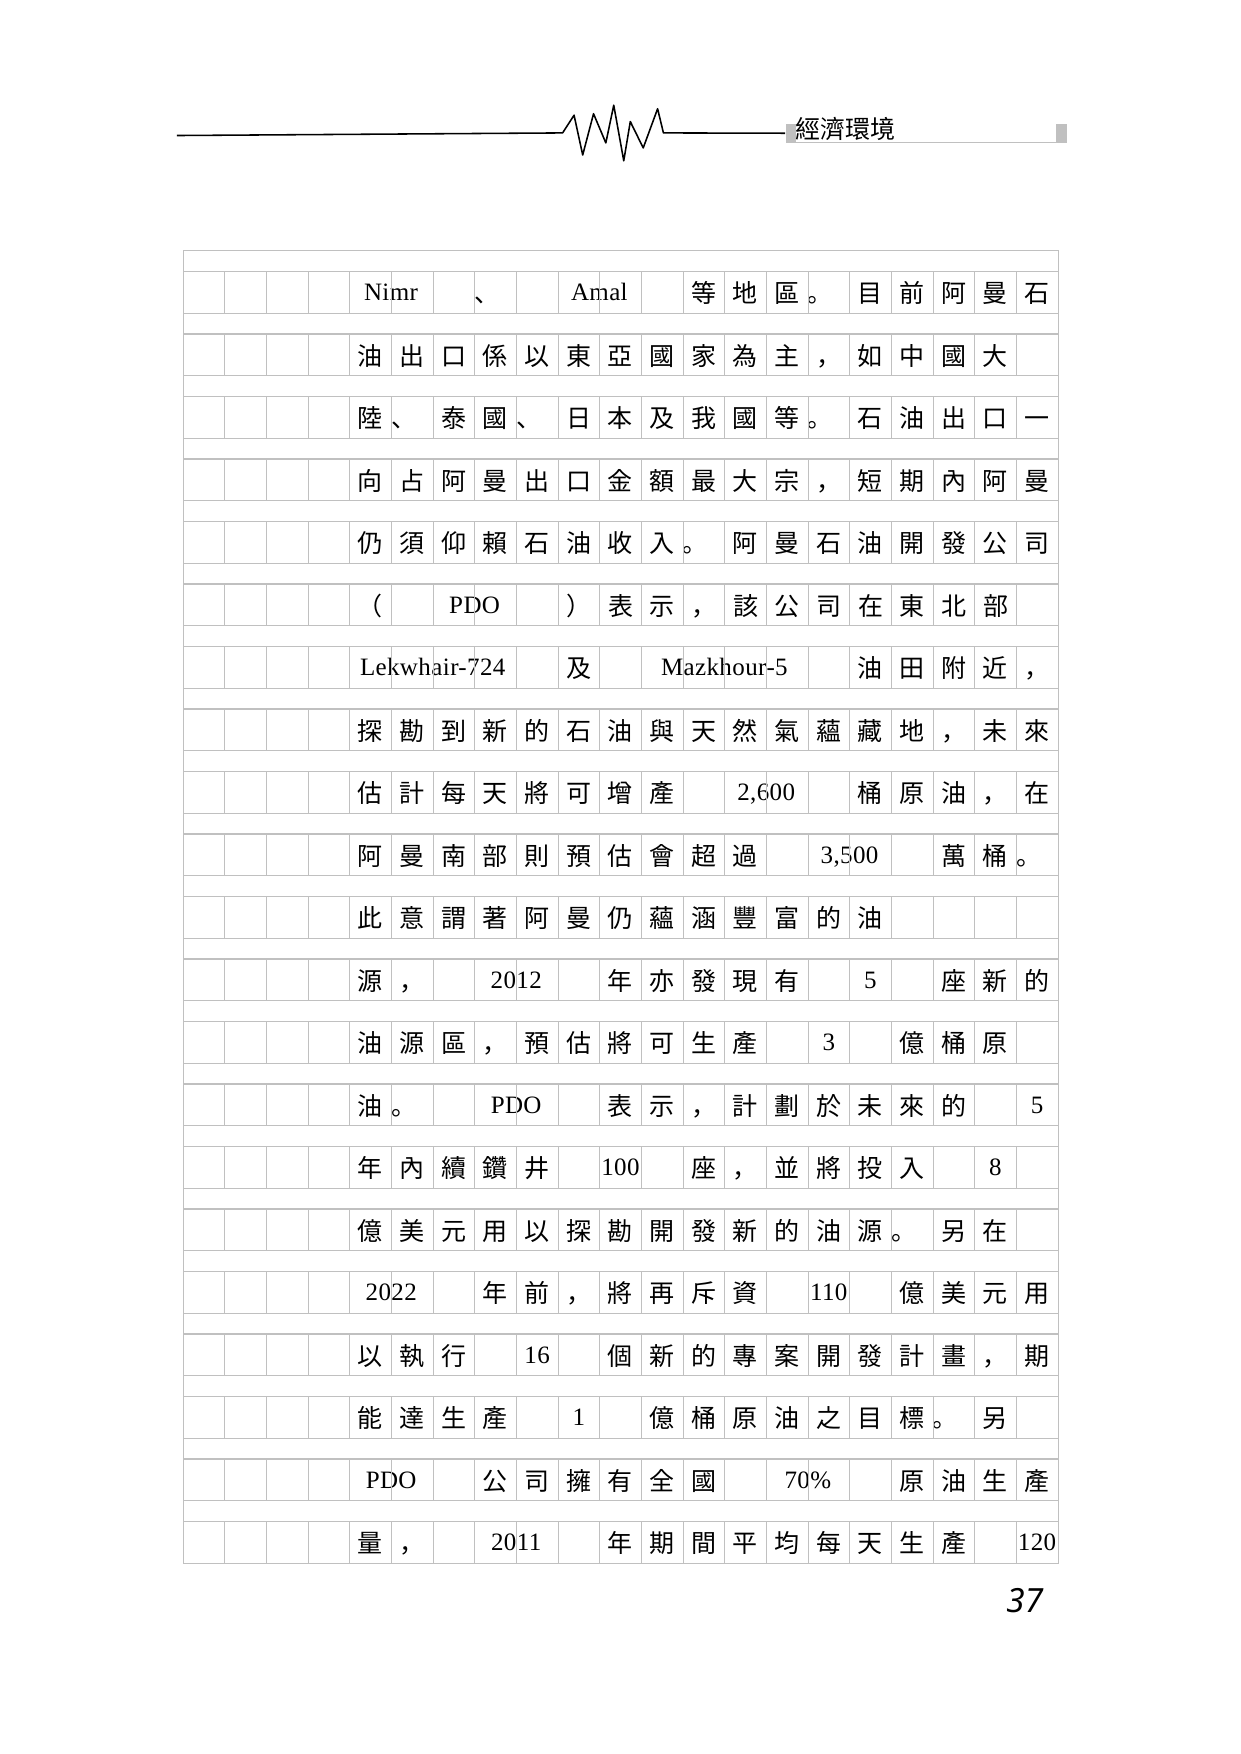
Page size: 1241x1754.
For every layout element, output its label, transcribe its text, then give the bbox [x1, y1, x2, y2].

text ７、石油及天然氣相關建設：阿曼石油多數蘊藏於北部、中部的Yibal、NatihFahud，胡維沙（Huwaisah）、Lekhwair及南部的Nimr、Amal等地區。目前阿曼石油出口係以東亞國家為主，如中國大陸、泰國、日本及我國等。石油出口一向占阿曼出口金額最大宗，短期內阿曼仍須仰賴石油收入。阿曼石油開發公司（PDO）表示，該公司在東北部Lekwhair-724及Mazkhour-5油田附近，探勘到新的石油與天然氣蘊藏地，未來估計每天將可增產2,600桶原油，在阿曼南部則預估會超過3,500萬桶。此意謂著阿曼仍蘊涵豐富的油源，2012年亦發現有5座新的油源區，預估將可生產3億桶原油。PDO表示，計劃於未來的5年內續鑽井100座，並將投入8億美元用以探勘開發新的油源。另在2022年前，將再斥資110億美元用以執行16個新的專案開發計畫，期能達生產1億桶原油之目標。另PDO公司擁有全國70%原油生產量，2011年期間平均每天生產120萬6,000桶原油，占居阿曼生產史上第2高。PDO石油公司將在未來10年耗資百億美元發展並擴大探勘石油及天然氣，且PDO表示，阿曼石油不會過早枯竭，應至少還有20年之開採前景。為保留石油資源，阿曼的石油暨天然氣部規定，石油年產量不能超過石油蘊藏量的6.5%。 [281, 751, 1058, 771]
text ７、石油及天然氣相關建設：阿曼石油多數蘊藏於北部、中部的Yibal、NatihFahud，胡維沙（Huwaisah）、Lekhwair及南部的Nimr、Amal等地區。目前阿曼石油出口係以東亞國家為主，如中國大陸、泰國、日本及我國等。石油出口一向占阿曼出口金額最大宗，短期內阿曼仍須仰賴石油收入。阿曼石油開發公司（PDO）表示，該公司在東北部Lekwhair-724及Mazkhour-5油田附近，探勘到新的石油與天然氣蘊藏地，未來估計每天將可增產2,600桶原油，在阿曼南部則預估會超過3,500萬桶。此意謂著阿曼仍蘊涵豐富的油源，2012年亦發現有5座新的油源區，預估將可生產3億桶原油。PDO表示，計劃於未來的5年內續鑽井100座，並將投入8億美元用以探勘開發新的油源。另在2022年前，將再斥資110億美元用以執行16個新的專案開發計畫，期能達生產1億桶原油之目標。另PDO公司擁有全國70%原油生產量，2011年期間平均每天生產120萬6,000桶原油，占居阿曼生產史上第2高。PDO石油公司將在未來10年耗資百億美元發展並擴大探勘石油及天然氣，且PDO表示，阿曼石油不會過早枯竭，應至少還有20年之開採前景。為保留石油資源，阿曼的石油暨天然氣部規定，石油年產量不能超過石油蘊藏量的6.5%。 [281, 1001, 1058, 1021]
text ７、石油及天然氣相關建設：阿曼石油多數蘊藏於北部、中部的Yibal、NatihFahud，胡維沙（Huwaisah）、Lekhwair及南部的Nimr、Amal等地區。目前阿曼石油出口係以東亞國家為主，如中國大陸、泰國、日本及我國等。石油出口一向占阿曼出口金額最大宗，短期內阿曼仍須仰賴石油收入。阿曼石油開發公司（PDO）表示，該公司在東北部Lekwhair-724及Mazkhour-5油田附近，探勘到新的石油與天然氣蘊藏地，未來估計每天將可增產2,600桶原油，在阿曼南部則預估會超過3,500萬桶。此意謂著阿曼仍蘊涵豐富的油源，2012年亦發現有5座新的油源區，預估將可生產3億桶原油。PDO表示，計劃於未來的5年內續鑽井100座，並將投入8億美元用以探勘開發新的油源。另在2022年前，將再斥資110億美元用以執行16個新的專案開發計畫，期能達生產1億桶原油之目標。另PDO公司擁有全國70%原油生產量，2011年期間平均每天生產120萬6,000桶原油，占居阿曼生產史上第2高。PDO石油公司將在未來10年耗資百億美元發展並擴大探勘石油及天然氣，且PDO表示，阿曼石油不會過早枯竭，應至少還有20年之開採前景。為保留石油資源，阿曼的石油暨天然氣部規定，石油年產量不能超過石油蘊藏量的6.5%。 [281, 1376, 1058, 1396]
text ７、石油及天然氣相關建設：阿曼石油多數蘊藏於北部、中部的Yibal、NatihFahud，胡維沙（Huwaisah）、Lekhwair及南部的Nimr、Amal等地區。目前阿曼石油出口係以東亞國家為主，如中國大陸、泰國、日本及我國等。石油出口一向占阿曼出口金額最大宗，短期內阿曼仍須仰賴石油收入。阿曼石油開發公司（PDO）表示，該公司在東北部Lekwhair-724及Mazkhour-5油田附近，探勘到新的石油與天然氣蘊藏地，未來估計每天將可增產2,600桶原油，在阿曼南部則預估會超過3,500萬桶。此意謂著阿曼仍蘊涵豐富的油源，2012年亦發現有5座新的油源區，預估將可生產3億桶原油。PDO表示，計劃於未來的5年內續鑽井100座，並將投入8億美元用以探勘開發新的油源。另在2022年前，將再斥資110億美元用以執行16個新的專案開發計畫，期能達生產1億桶原油之目標。另PDO公司擁有全國70%原油生產量，2011年期間平均每天生產120萬6,000桶原油，占居阿曼生產史上第2高。PDO石油公司將在未來10年耗資百億美元發展並擴大探勘石油及天然氣，且PDO表示，阿曼石油不會過早枯竭，應至少還有20年之開採前景。為保留石油資源，阿曼的石油暨天然氣部規定，石油年產量不能超過石油蘊藏量的6.5%。 [281, 689, 1058, 708]
text ７、石油及天然氣相關建設：阿曼石油多數蘊藏於北部、中部的Yibal、NatihFahud，胡維沙（Huwaisah）、Lekhwair及南部的Nimr、Amal等地區。目前阿曼石油出口係以東亞國家為主，如中國大陸、泰國、日本及我國等。石油出口一向占阿曼出口金額最大宗，短期內阿曼仍須仰賴石油收入。阿曼石油開發公司（PDO）表示，該公司在東北部Lekwhair-724及Mazkhour-5油田附近，探勘到新的石油與天然氣蘊藏地，未來估計每天將可增產2,600桶原油，在阿曼南部則預估會超過3,500萬桶。此意謂著阿曼仍蘊涵豐富的油源，2012年亦發現有5座新的油源區，預估將可生產3億桶原油。PDO表示，計劃於未來的5年內續鑽井100座，並將投入8億美元用以探勘開發新的油源。另在2022年前，將再斥資110億美元用以執行16個新的專案開發計畫，期能達生產1億桶原油之目標。另PDO公司擁有全國70%原油生產量，2011年期間平均每天生產120萬6,000桶原油，占居阿曼生產史上第2高。PDO石油公司將在未來10年耗資百億美元發展並擴大探勘石油及天然氣，且PDO表示，阿曼石油不會過早枯竭，應至少還有20年之開採前景。為保留石油資源，阿曼的石油暨天然氣部規定，石油年產量不能超過石油蘊藏量的6.5%。 [281, 1251, 1058, 1271]
text ７、石油及天然氣相關建設：阿曼石油多數蘊藏於北部、中部的Yibal、NatihFahud，胡維沙（Huwaisah）、Lekhwair及南部的Nimr、Amal等地區。目前阿曼石油出口係以東亞國家為主，如中國大陸、泰國、日本及我國等。石油出口一向占阿曼出口金額最大宗，短期內阿曼仍須仰賴石油收入。阿曼石油開發公司（PDO）表示，該公司在東北部Lekwhair-724及Mazkhour-5油田附近，探勘到新的石油與天然氣蘊藏地，未來估計每天將可增產2,600桶原油，在阿曼南部則預估會超過3,500萬桶。此意謂著阿曼仍蘊涵豐富的油源，2012年亦發現有5座新的油源區，預估將可生產3億桶原油。PDO表示，計劃於未來的5年內續鑽井100座，並將投入8億美元用以探勘開發新的油源。另在2022年前，將再斥資110億美元用以執行16個新的專案開發計畫，期能達生產1億桶原油之目標。另PDO公司擁有全國70%原油生產量，2011年期間平均每天生產120萬6,000桶原油，占居阿曼生產史上第2高。PDO石油公司將在未來10年耗資百億美元發展並擴大探勘石油及天然氣，且PDO表示，阿曼石油不會過早枯竭，應至少還有20年之開採前景。為保留石油資源，阿曼的石油暨天然氣部規定，石油年產量不能超過石油蘊藏量的6.5%。 [281, 1064, 1058, 1083]
text ７、石油及天然氣相關建設：阿曼石油多數蘊藏於北部、中部的Yibal、NatihFahud，胡維沙（Huwaisah）、Lekhwair及南部的Nimr、Amal等地區。目前阿曼石油出口係以東亞國家為主，如中國大陸、泰國、日本及我國等。石油出口一向占阿曼出口金額最大宗，短期內阿曼仍須仰賴石油收入。阿曼石油開發公司（PDO）表示，該公司在東北部Lekwhair-724及Mazkhour-5油田附近，探勘到新的石油與天然氣蘊藏地，未來估計每天將可增產2,600桶原油，在阿曼南部則預估會超過3,500萬桶。此意謂著阿曼仍蘊涵豐富的油源，2012年亦發現有5座新的油源區，預估將可生產3億桶原油。PDO表示，計劃於未來的5年內續鑽井100座，並將投入8億美元用以探勘開發新的油源。另在2022年前，將再斥資110億美元用以執行16個新的專案開發計畫，期能達生產1億桶原油之目標。另PDO公司擁有全國70%原油生產量，2011年期間平均每天生產120萬6,000桶原油，占居阿曼生產史上第2高。PDO石油公司將在未來10年耗資百億美元發展並擴大探勘石油及天然氣，且PDO表示，阿曼石油不會過早枯竭，應至少還有20年之開採前景。為保留石油資源，阿曼的石油暨天然氣部規定，石油年產量不能超過石油蘊藏量的6.5%。 [281, 439, 1058, 458]
text ７、石油及天然氣相關建設：阿曼石油多數蘊藏於北部、中部的Yibal、NatihFahud，胡維沙（Huwaisah）、Lekhwair及南部的Nimr、Amal等地區。目前阿曼石油出口係以東亞國家為主，如中國大陸、泰國、日本及我國等。石油出口一向占阿曼出口金額最大宗，短期內阿曼仍須仰賴石油收入。阿曼石油開發公司（PDO）表示，該公司在東北部Lekwhair-724及Mazkhour-5油田附近，探勘到新的石油與天然氣蘊藏地，未來估計每天將可增產2,600桶原油，在阿曼南部則預估會超過3,500萬桶。此意謂著阿曼仍蘊涵豐富的油源，2012年亦發現有5座新的油源區，預估將可生產3億桶原油。PDO表示，計劃於未來的5年內續鑽井100座，並將投入8億美元用以探勘開發新的油源。另在2022年前，將再斥資110億美元用以執行16個新的專案開發計畫，期能達生產1億桶原油之目標。另PDO公司擁有全國70%原油生產量，2011年期間平均每天生產120萬6,000桶原油，占居阿曼生產史上第2高。PDO石油公司將在未來10年耗資百億美元發展並擴大探勘石油及天然氣，且PDO表示，阿曼石油不會過早枯竭，應至少還有20年之開採前景。為保留石油資源，阿曼的石油暨天然氣部規定，石油年產量不能超過石油蘊藏量的6.5%。 [281, 314, 1058, 333]
text ７、石油及天然氣相關建設：阿曼石油多數蘊藏於北部、中部的Yibal、NatihFahud，胡維沙（Huwaisah）、Lekhwair及南部的Nimr、Amal等地區。目前阿曼石油出口係以東亞國家為主，如中國大陸、泰國、日本及我國等。石油出口一向占阿曼出口金額最大宗，短期內阿曼仍須仰賴石油收入。阿曼石油開發公司（PDO）表示，該公司在東北部Lekwhair-724及Mazkhour-5油田附近，探勘到新的石油與天然氣蘊藏地，未來估計每天將可增產2,600桶原油，在阿曼南部則預估會超過3,500萬桶。此意謂著阿曼仍蘊涵豐富的油源，2012年亦發現有5座新的油源區，預估將可生產3億桶原油。PDO表示，計劃於未來的5年內續鑽井100座，並將投入8億美元用以探勘開發新的油源。另在2022年前，將再斥資110億美元用以執行16個新的專案開發計畫，期能達生產1億桶原油之目標。另PDO公司擁有全國70%原油生產量，2011年期間平均每天生產120萬6,000桶原油，占居阿曼生產史上第2高。PDO石油公司將在未來10年耗資百億美元發展並擴大探勘石油及天然氣，且PDO表示，阿曼石油不會過早枯竭，應至少還有20年之開採前景。為保留石油資源，阿曼的石油暨天然氣部規定，石油年產量不能超過石油蘊藏量的6.5%。 [281, 564, 1058, 583]
text ７、石油及天然氣相關建設：阿曼石油多數蘊藏於北部、中部的Yibal、NatihFahud，胡維沙（Huwaisah）、Lekhwair及南部的Nimr、Amal等地區。目前阿曼石油出口係以東亞國家為主，如中國大陸、泰國、日本及我國等。石油出口一向占阿曼出口金額最大宗，短期內阿曼仍須仰賴石油收入。阿曼石油開發公司（PDO）表示，該公司在東北部Lekwhair-724及Mazkhour-5油田附近，探勘到新的石油與天然氣蘊藏地，未來估計每天將可增產2,600桶原油，在阿曼南部則預估會超過3,500萬桶。此意謂著阿曼仍蘊涵豐富的油源，2012年亦發現有5座新的油源區，預估將可生產3億桶原油。PDO表示，計劃於未來的5年內續鑽井100座，並將投入8億美元用以探勘開發新的油源。另在2022年前，將再斥資110億美元用以執行16個新的專案開發計畫，期能達生產1億桶原油之目標。另PDO公司擁有全國70%原油生產量，2011年期間平均每天生產120萬6,000桶原油，占居阿曼生產史上第2高。PDO石油公司將在未來10年耗資百億美元發展並擴大探勘石油及天然氣，且PDO表示，阿曼石油不會過早枯竭，應至少還有20年之開採前景。為保留石油資源，阿曼的石油暨天然氣部規定，石油年產量不能超過石油蘊藏量的6.5%。 [281, 1314, 1058, 1333]
text ７、石油及天然氣相關建設：阿曼石油多數蘊藏於北部、中部的Yibal、NatihFahud，胡維沙（Huwaisah）、Lekhwair及南部的Nimr、Amal等地區。目前阿曼石油出口係以東亞國家為主，如中國大陸、泰國、日本及我國等。石油出口一向占阿曼出口金額最大宗，短期內阿曼仍須仰賴石油收入。阿曼石油開發公司（PDO）表示，該公司在東北部Lekwhair-724及Mazkhour-5油田附近，探勘到新的石油與天然氣蘊藏地，未來估計每天將可增產2,600桶原油，在阿曼南部則預估會超過3,500萬桶。此意謂著阿曼仍蘊涵豐富的油源，2012年亦發現有5座新的油源區，預估將可生產3億桶原油。PDO表示，計劃於未來的5年內續鑽井100座，並將投入8億美元用以探勘開發新的油源。另在2022年前，將再斥資110億美元用以執行16個新的專案開發計畫，期能達生產1億桶原油之目標。另PDO公司擁有全國70%原油生產量，2011年期間平均每天生產120萬6,000桶原油，占居阿曼生產史上第2高。PDO石油公司將在未來10年耗資百億美元發展並擴大探勘石油及天然氣，且PDO表示，阿曼石油不會過早枯竭，應至少還有20年之開採前景。為保留石油資源，阿曼的石油暨天然氣部規定，石油年產量不能超過石油蘊藏量的6.5%。 [281, 1189, 1058, 1208]
text ７、石油及天然氣相關建設：阿曼石油多數蘊藏於北部、中部的Yibal、NatihFahud，胡維沙（Huwaisah）、Lekhwair及南部的Nimr、Amal等地區。目前阿曼石油出口係以東亞國家為主，如中國大陸、泰國、日本及我國等。石油出口一向占阿曼出口金額最大宗，短期內阿曼仍須仰賴石油收入。阿曼石油開發公司（PDO）表示，該公司在東北部Lekwhair-724及Mazkhour-5油田附近，探勘到新的石油與天然氣蘊藏地，未來估計每天將可增產2,600桶原油，在阿曼南部則預估會超過3,500萬桶。此意謂著阿曼仍蘊涵豐富的油源，2012年亦發現有5座新的油源區，預估將可生產3億桶原油。PDO表示，計劃於未來的5年內續鑽井100座，並將投入8億美元用以探勘開發新的油源。另在2022年前，將再斥資110億美元用以執行16個新的專案開發計畫，期能達生產1億桶原油之目標。另PDO公司擁有全國70%原油生產量，2011年期間平均每天生產120萬6,000桶原油，占居阿曼生產史上第2高。PDO石油公司將在未來10年耗資百億美元發展並擴大探勘石油及天然氣，且PDO表示，阿曼石油不會過早枯竭，應至少還有20年之開採前景。為保留石油資源，阿曼的石油暨天然氣部規定，石油年產量不能超過石油蘊藏量的6.5%。 [281, 939, 1058, 958]
text ７、石油及天然氣相關建設：阿曼石油多數蘊藏於北部、中部的Yibal、NatihFahud，胡維沙（Huwaisah）、Lekhwair及南部的Nimr、Amal等地區。目前阿曼石油出口係以東亞國家為主，如中國大陸、泰國、日本及我國等。石油出口一向占阿曼出口金額最大宗，短期內阿曼仍須仰賴石油收入。阿曼石油開發公司（PDO）表示，該公司在東北部Lekwhair-724及Mazkhour-5油田附近，探勘到新的石油與天然氣蘊藏地，未來估計每天將可增產2,600桶原油，在阿曼南部則預估會超過3,500萬桶。此意謂著阿曼仍蘊涵豐富的油源，2012年亦發現有5座新的油源區，預估將可生產3億桶原油。PDO表示，計劃於未來的5年內續鑽井100座，並將投入8億美元用以探勘開發新的油源。另在2022年前，將再斥資110億美元用以執行16個新的專案開發計畫，期能達生產1億桶原油之目標。另PDO公司擁有全國70%原油生產量，2011年期間平均每天生產120萬6,000桶原油，占居阿曼生產史上第2高。PDO石油公司將在未來10年耗資百億美元發展並擴大探勘石油及天然氣，且PDO表示，阿曼石油不會過早枯竭，應至少還有20年之開採前景。為保留石油資源，阿曼的石油暨天然氣部規定，石油年產量不能超過石油蘊藏量的6.5%。 [281, 1501, 1058, 1521]
text ７、石油及天然氣相關建設：阿曼石油多數蘊藏於北部、中部的Yibal、NatihFahud，胡維沙（Huwaisah）、Lekhwair及南部的Nimr、Amal等地區。目前阿曼石油出口係以東亞國家為主，如中國大陸、泰國、日本及我國等。石油出口一向占阿曼出口金額最大宗，短期內阿曼仍須仰賴石油收入。阿曼石油開發公司（PDO）表示，該公司在東北部Lekwhair-724及Mazkhour-5油田附近，探勘到新的石油與天然氣蘊藏地，未來估計每天將可增產2,600桶原油，在阿曼南部則預估會超過3,500萬桶。此意謂著阿曼仍蘊涵豐富的油源，2012年亦發現有5座新的油源區，預估將可生產3億桶原油。PDO表示，計劃於未來的5年內續鑽井100座，並將投入8億美元用以探勘開發新的油源。另在2022年前，將再斥資110億美元用以執行16個新的專案開發計畫，期能達生產1億桶原油之目標。另PDO公司擁有全國70%原油生產量，2011年期間平均每天生產120萬6,000桶原油，占居阿曼生產史上第2高。PDO石油公司將在未來10年耗資百億美元發展並擴大探勘石油及天然氣，且PDO表示，阿曼石油不會過早枯竭，應至少還有20年之開採前景。為保留石油資源，阿曼的石油暨天然氣部規定，石油年產量不能超過石油蘊藏量的6.5%。 [281, 876, 1058, 896]
text ７、石油及天然氣相關建設：阿曼石油多數蘊藏於北部、中部的Yibal、NatihFahud，胡維沙（Huwaisah）、Lekhwair及南部的Nimr、Amal等地區。目前阿曼石油出口係以東亞國家為主，如中國大陸、泰國、日本及我國等。石油出口一向占阿曼出口金額最大宗，短期內阿曼仍須仰賴石油收入。阿曼石油開發公司（PDO）表示，該公司在東北部Lekwhair-724及Mazkhour-5油田附近，探勘到新的石油與天然氣蘊藏地，未來估計每天將可增產2,600桶原油，在阿曼南部則預估會超過3,500萬桶。此意謂著阿曼仍蘊涵豐富的油源，2012年亦發現有5座新的油源區，預估將可生產3億桶原油。PDO表示，計劃於未來的5年內續鑽井100座，並將投入8億美元用以探勘開發新的油源。另在2022年前，將再斥資110億美元用以執行16個新的專案開發計畫，期能達生產1億桶原油之目標。另PDO公司擁有全國70%原油生產量，2011年期間平均每天生產120萬6,000桶原油，占居阿曼生產史上第2高。PDO石油公司將在未來10年耗資百億美元發展並擴大探勘石油及天然氣，且PDO表示，阿曼石油不會過早枯竭，應至少還有20年之開採前景。為保留石油資源，阿曼的石油暨天然氣部規定，石油年產量不能超過石油蘊藏量的6.5%。 [281, 1439, 1058, 1458]
text ７、石油及天然氣相關建設：阿曼石油多數蘊藏於北部、中部的Yibal、NatihFahud，胡維沙（Huwaisah）、Lekhwair及南部的Nimr、Amal等地區。目前阿曼石油出口係以東亞國家為主，如中國大陸、泰國、日本及我國等。石油出口一向占阿曼出口金額最大宗，短期內阿曼仍須仰賴石油收入。阿曼石油開發公司（PDO）表示，該公司在東北部Lekwhair-724及Mazkhour-5油田附近，探勘到新的石油與天然氣蘊藏地，未來估計每天將可增產2,600桶原油，在阿曼南部則預估會超過3,500萬桶。此意謂著阿曼仍蘊涵豐富的油源，2012年亦發現有5座新的油源區，預估將可生產3億桶原油。PDO表示，計劃於未來的5年內續鑽井100座，並將投入8億美元用以探勘開發新的油源。另在2022年前，將再斥資110億美元用以執行16個新的專案開發計畫，期能達生產1億桶原油之目標。另PDO公司擁有全國70%原油生產量，2011年期間平均每天生產120萬6,000桶原油，占居阿曼生產史上第2高。PDO石油公司將在未來10年耗資百億美元發展並擴大探勘石油及天然氣，且PDO表示，阿曼石油不會過早枯竭，應至少還有20年之開採前景。為保留石油資源，阿曼的石油暨天然氣部規定，石油年產量不能超過石油蘊藏量的6.5%。 [281, 814, 1058, 833]
text ７、石油及天然氣相關建設：阿曼石油多數蘊藏於北部、中部的Yibal、NatihFahud，胡維沙（Huwaisah）、Lekhwair及南部的Nimr、Amal等地區。目前阿曼石油出口係以東亞國家為主，如中國大陸、泰國、日本及我國等。石油出口一向占阿曼出口金額最大宗，短期內阿曼仍須仰賴石油收入。阿曼石油開發公司（PDO）表示，該公司在東北部Lekwhair-724及Mazkhour-5油田附近，探勘到新的石油與天然氣蘊藏地，未來估計每天將可增產2,600桶原油，在阿曼南部則預估會超過3,500萬桶。此意謂著阿曼仍蘊涵豐富的油源，2012年亦發現有5座新的油源區，預估將可生產3億桶原油。PDO表示，計劃於未來的5年內續鑽井100座，並將投入8億美元用以探勘開發新的油源。另在2022年前，將再斥資110億美元用以執行16個新的專案開發計畫，期能達生產1億桶原油之目標。另PDO公司擁有全國70%原油生產量，2011年期間平均每天生產120萬6,000桶原油，占居阿曼生產史上第2高。PDO石油公司將在未來10年耗資百億美元發展並擴大探勘石油及天然氣，且PDO表示，阿曼石油不會過早枯竭，應至少還有20年之開採前景。為保留石油資源，阿曼的石油暨天然氣部規定，石油年產量不能超過石油蘊藏量的6.5%。 [281, 626, 1058, 646]
text ７、石油及天然氣相關建設：阿曼石油多數蘊藏於北部、中部的Yibal、NatihFahud，胡維沙（Huwaisah）、Lekhwair及南部的Nimr、Amal等地區。目前阿曼石油出口係以東亞國家為主，如中國大陸、泰國、日本及我國等。石油出口一向占阿曼出口金額最大宗，短期內阿曼仍須仰賴石油收入。阿曼石油開發公司（PDO）表示，該公司在東北部Lekwhair-724及Mazkhour-5油田附近，探勘到新的石油與天然氣蘊藏地，未來估計每天將可增產2,600桶原油，在阿曼南部則預估會超過3,500萬桶。此意謂著阿曼仍蘊涵豐富的油源，2012年亦發現有5座新的油源區，預估將可生產3億桶原油。PDO表示，計劃於未來的5年內續鑽井100座，並將投入8億美元用以探勘開發新的油源。另在2022年前，將再斥資110億美元用以執行16個新的專案開發計畫，期能達生產1億桶原油之目標。另PDO公司擁有全國70%原油生產量，2011年期間平均每天生產120萬6,000桶原油，占居阿曼生產史上第2高。PDO石油公司將在未來10年耗資百億美元發展並擴大探勘石油及天然氣，且PDO表示，阿曼石油不會過早枯竭，應至少還有20年之開採前景。為保留石油資源，阿曼的石油暨天然氣部規定，石油年產量不能超過石油蘊藏量的6.5%。 [281, 376, 1058, 396]
text ７、石油及天然氣相關建設：阿曼石油多數蘊藏於北部、中部的Yibal、NatihFahud，胡維沙（Huwaisah）、Lekhwair及南部的Nimr、Amal等地區。目前阿曼石油出口係以東亞國家為主，如中國大陸、泰國、日本及我國等。石油出口一向占阿曼出口金額最大宗，短期內阿曼仍須仰賴石油收入。阿曼石油開發公司（PDO）表示，該公司在東北部Lekwhair-724及Mazkhour-5油田附近，探勘到新的石油與天然氣蘊藏地，未來估計每天將可增產2,600桶原油，在阿曼南部則預估會超過3,500萬桶。此意謂著阿曼仍蘊涵豐富的油源，2012年亦發現有5座新的油源區，預估將可生產3億桶原油。PDO表示，計劃於未來的5年內續鑽井100座，並將投入8億美元用以探勘開發新的油源。另在2022年前，將再斥資110億美元用以執行16個新的專案開發計畫，期能達生產1億桶原油之目標。另PDO公司擁有全國70%原油生產量，2011年期間平均每天生產120萬6,000桶原油，占居阿曼生產史上第2高。PDO石油公司將在未來10年耗資百億美元發展並擴大探勘石油及天然氣，且PDO表示，阿曼石油不會過早枯竭，應至少還有20年之開採前景。為保留石油資源，阿曼的石油暨天然氣部規定，石油年產量不能超過石油蘊藏量的6.5%。 [281, 501, 1058, 521]
text ７、石油及天然氣相關建設：阿曼石油多數蘊藏於北部、中部的Yibal、NatihFahud，胡維沙（Huwaisah）、Lekhwair及南部的Nimr、Amal等地區。目前阿曼石油出口係以東亞國家為主，如中國大陸、泰國、日本及我國等。石油出口一向占阿曼出口金額最大宗，短期內阿曼仍須仰賴石油收入。阿曼石油開發公司（PDO）表示，該公司在東北部Lekwhair-724及Mazkhour-5油田附近，探勘到新的石油與天然氣蘊藏地，未來估計每天將可增產2,600桶原油，在阿曼南部則預估會超過3,500萬桶。此意謂著阿曼仍蘊涵豐富的油源，2012年亦發現有5座新的油源區，預估將可生產3億桶原油。PDO表示，計劃於未來的5年內續鑽井100座，並將投入8億美元用以探勘開發新的油源。另在2022年前，將再斥資110億美元用以執行16個新的專案開發計畫，期能達生產1億桶原油之目標。另PDO公司擁有全國70%原油生產量，2011年期間平均每天生產120萬6,000桶原油，占居阿曼生產史上第2高。PDO石油公司將在未來10年耗資百億美元發展並擴大探勘石油及天然氣，且PDO表示，阿曼石油不會過早枯竭，應至少還有20年之開採前景。為保留石油資源，阿曼的石油暨天然氣部規定，石油年產量不能超過石油蘊藏量的6.5%。 [281, 1126, 1058, 1146]
text ７、石油及天然氣相關建設：阿曼石油多數蘊藏於北部、中部的Yibal、NatihFahud，胡維沙（Huwaisah）、Lekhwair及南部的Nimr、Amal等地區。目前阿曼石油出口係以東亞國家為主，如中國大陸、泰國、日本及我國等。石油出口一向占阿曼出口金額最大宗，短期內阿曼仍須仰賴石油收入。阿曼石油開發公司（PDO）表示，該公司在東北部Lekwhair-724及Mazkhour-5油田附近，探勘到新的石油與天然氣蘊藏地，未來估計每天將可增產2,600桶原油，在阿曼南部則預估會超過3,500萬桶。此意謂著阿曼仍蘊涵豐富的油源，2012年亦發現有5座新的油源區，預估將可生產3億桶原油。PDO表示，計劃於未來的5年內續鑽井100座，並將投入8億美元用以探勘開發新的油源。另在2022年前，將再斥資110億美元用以執行16個新的專案開發計畫，期能達生產1億桶原油之目標。另PDO公司擁有全國70%原油生產量，2011年期間平均每天生產120萬6,000桶原油，占居阿曼生產史上第2高。PDO石油公司將在未來10年耗資百億美元發展並擴大探勘石油及天然氣，且PDO表示，阿曼石油不會過早枯竭，應至少還有20年之開採前景。為保留石油資源，阿曼的石油暨天然氣部規定，石油年產量不能超過石油蘊藏量的6.5%。 [281, 251, 1058, 271]
